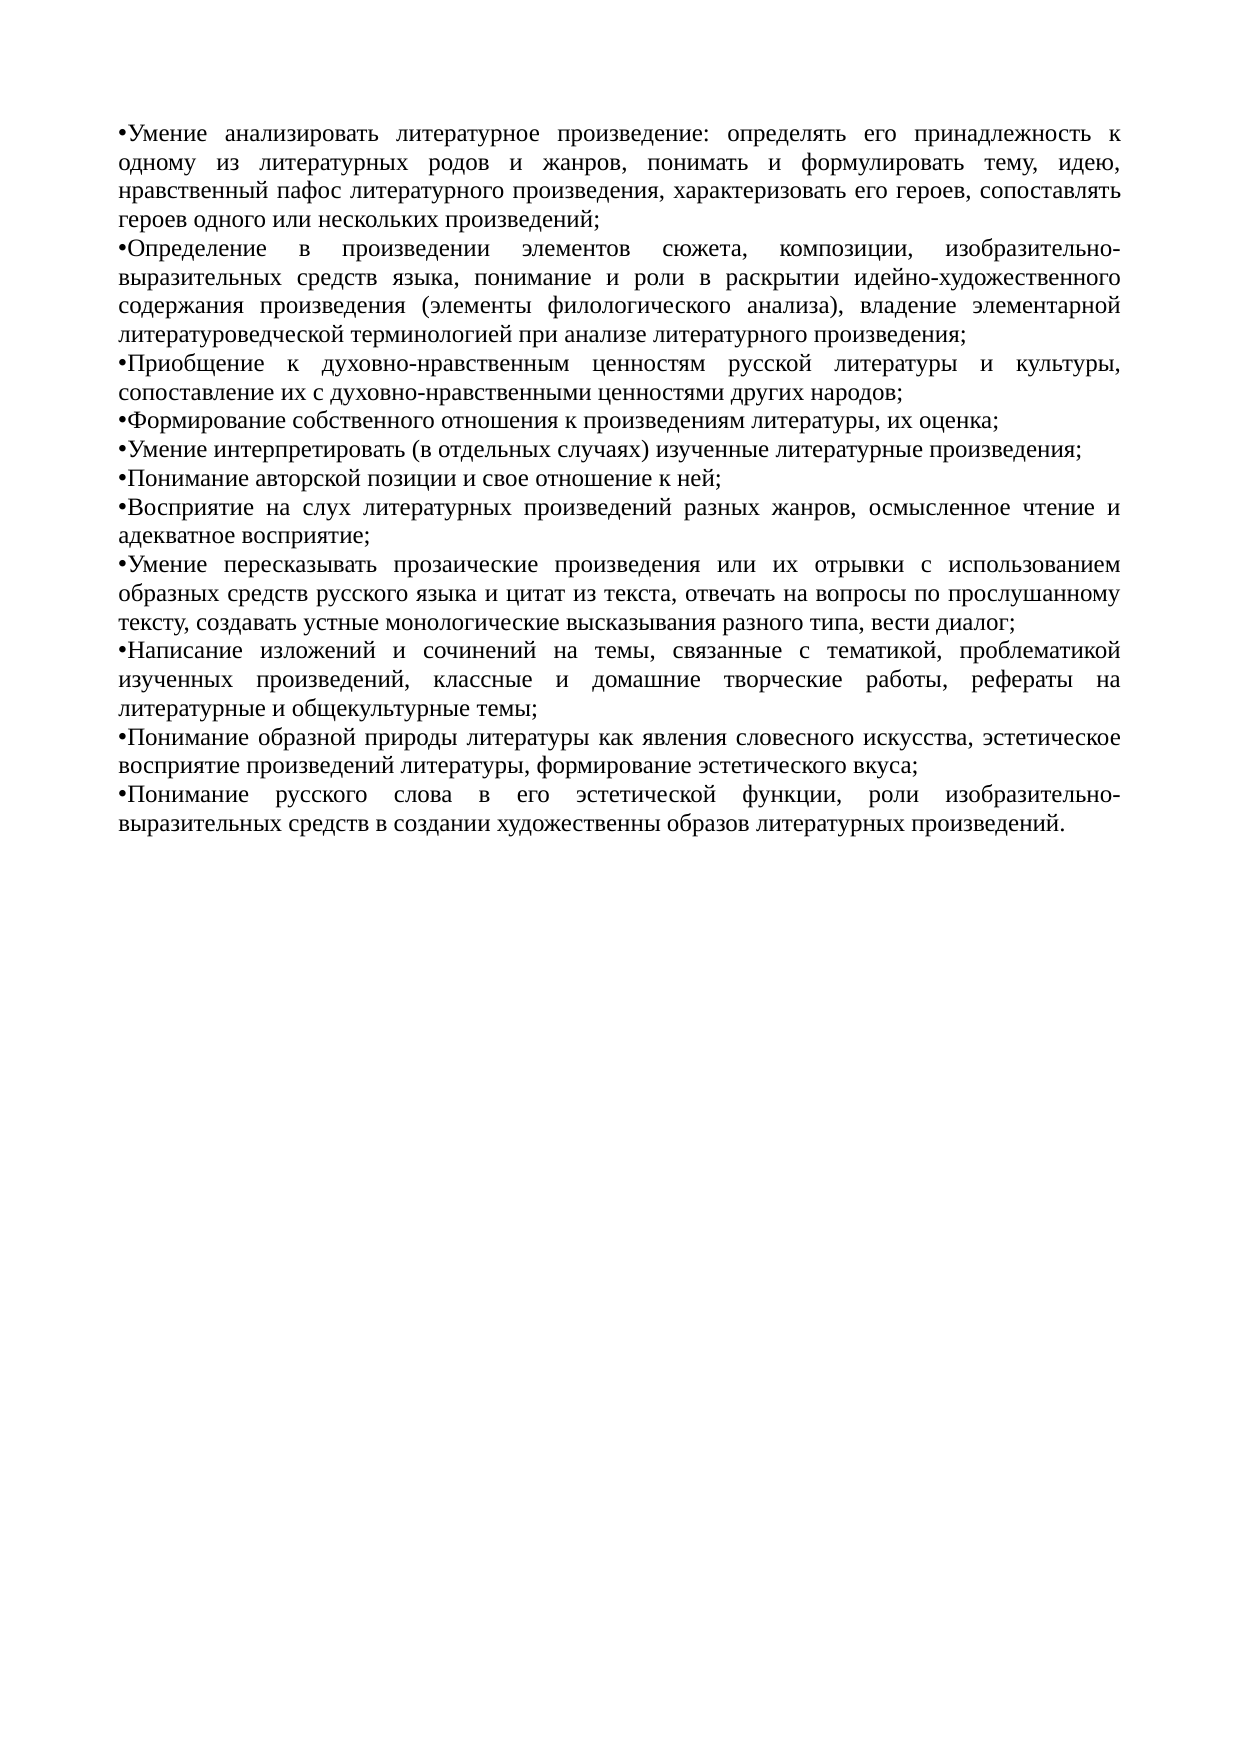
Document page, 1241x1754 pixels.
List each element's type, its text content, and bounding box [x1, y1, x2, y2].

list Умение анализировать литературное произведение: определять его принадлежность к одному из литературных родов и жанров, понимать и формулировать тему, идею, нравственный пафос литературного произведения, характеризовать его героев, сопоставлять героев одного или нескольких произведений; [118, 118, 1122, 233]
list Понимание образной природы литературы как явления словесного искусства, эстетическое восприятие произведений литературы, формирование эстетического вкуса; [118, 722, 1122, 779]
list Восприятие на слух литературных произведений разных жанров, осмысленное чтение и адекватное восприятие; [118, 492, 1122, 549]
list Определение в произведении элементов сюжета, композиции, изобразительно-выразительных средств языка, понимание и роли в раскрытии идейно-художественного содержания произведения (элементы филологического анализа), владение элементарной литературоведческой терминологией при анализе литературного произведения; [118, 233, 1122, 348]
list Приобщение к духовно-нравственным ценностям русской литературы и культуры, сопоставление их с духовно-нравственными ценностями других народов; [118, 348, 1122, 406]
list Умение интерпретировать (в отдельных случаях) изученные литературные произведения; [118, 434, 1122, 463]
list Понимание авторской позиции и свое отношение к ней; [118, 463, 1122, 492]
list Формирование собственного отношения к произведениям литературы, их оценка; [118, 406, 1122, 434]
list Написание изложений и сочинений на темы, связанные с тематикой, проблематикой изученных произведений, классные и домашние творческие работы, рефераты на литературные и общекультурные темы; [118, 636, 1122, 722]
list Понимание русского слова в его эстетической функции, роли изобразительно-выразительных средств в создании художественны образов литературных произведений. [118, 779, 1122, 837]
list Умение пересказывать прозаические произведения или их отрывки с использованием образных средств русского языка и цитат из текста, отвечать на вопросы по прослушанному тексту, создавать устные монологические высказывания разного типа, вести диалог; [118, 549, 1122, 636]
